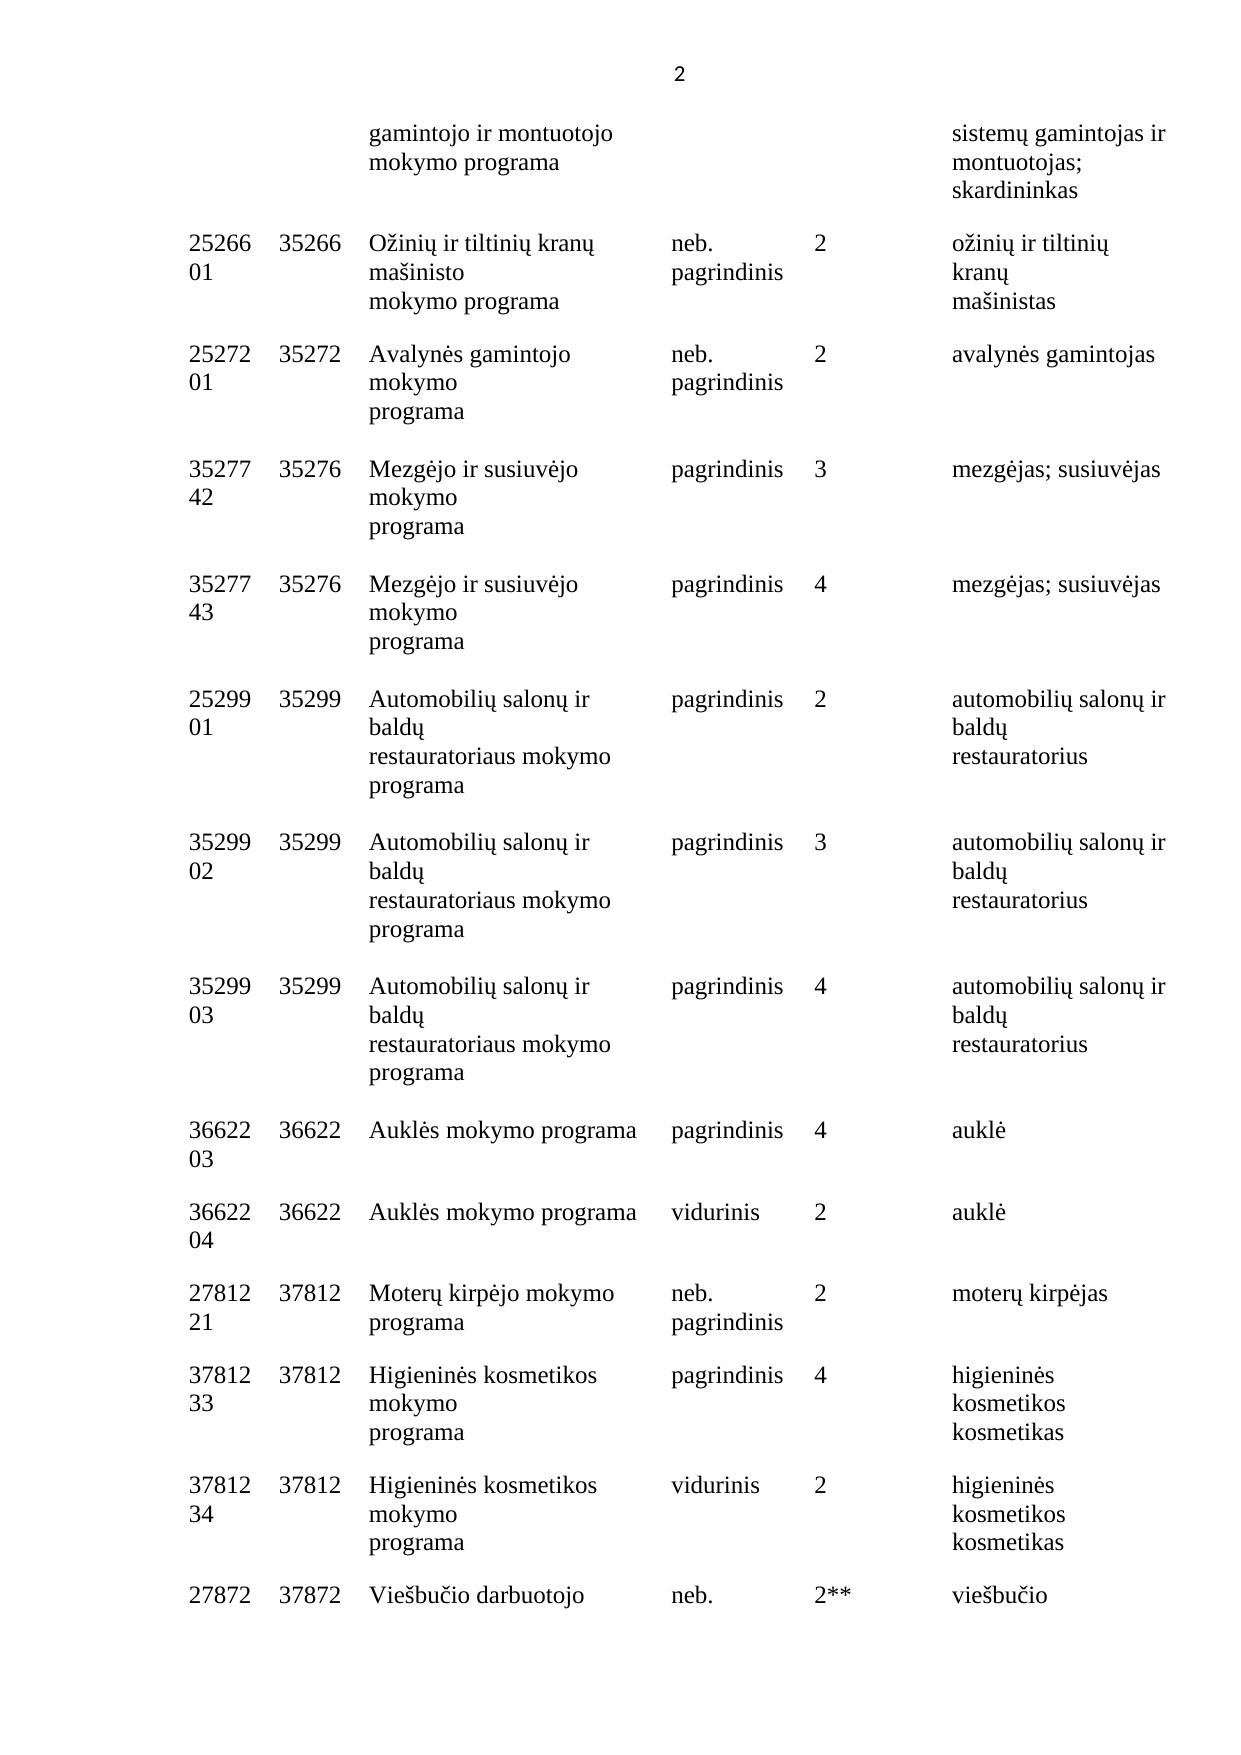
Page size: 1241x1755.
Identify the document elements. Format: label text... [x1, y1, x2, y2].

table_cell 2 [803, 684, 941, 741]
table_cell pagrindinis [660, 1360, 803, 1417]
table_cell [358, 1173, 660, 1197]
table_cell Higieninės kosmetikos mokymo [358, 1470, 660, 1527]
table_cell neb. pagrindinis [660, 229, 803, 286]
table_cell [177, 540, 267, 569]
table_cell 27872 [177, 1580, 267, 1609]
table_cell 3662204 [177, 1197, 267, 1254]
table_cell [267, 286, 357, 315]
table_cell [941, 799, 1181, 827]
table_cell 37812 [267, 1278, 357, 1336]
table_cell 35299 [267, 828, 357, 885]
table_cell Auklės mokymo programa [358, 1197, 660, 1254]
table_cell [660, 885, 803, 914]
table_cell [177, 626, 267, 655]
table_cell [177, 286, 267, 315]
table_cell 37812 [267, 1470, 357, 1527]
table_cell programa [358, 914, 660, 942]
table_cell [358, 204, 660, 228]
table_cell [177, 315, 267, 339]
table_cell [177, 118, 267, 204]
table_cell neb. pagrindinis [660, 1278, 803, 1336]
table_cell 2529901 [177, 684, 267, 741]
table_cell restauratoriaus mokymo [358, 885, 660, 914]
table_cell [803, 286, 941, 315]
table_cell [660, 1417, 803, 1446]
table_cell [177, 885, 267, 914]
table_cell 3527742 [177, 454, 267, 511]
table_cell [267, 511, 357, 540]
table_cell programa [358, 770, 660, 799]
table_cell [803, 1446, 941, 1470]
table_cell 2 [803, 339, 941, 396]
table_cell [177, 1173, 267, 1197]
table_cell [803, 396, 941, 425]
table_cell 2 [803, 1197, 941, 1254]
table_cell [267, 626, 357, 655]
table_cell 35299 [267, 971, 357, 1029]
table_cell [941, 655, 1181, 684]
table_cell 3 [803, 828, 941, 885]
table_cell pagrindinis [660, 828, 803, 885]
table_cell [660, 914, 803, 942]
table_cell [177, 943, 267, 971]
table_cell [803, 655, 941, 684]
table_cell 35272 [267, 339, 357, 396]
table_cell 3529903 [177, 971, 267, 1029]
table_cell 35276 [267, 454, 357, 511]
table_cell [660, 770, 803, 799]
table_cell 4 [803, 569, 941, 626]
table_cell [803, 885, 941, 914]
table_cell sistemų gamintojas ir montuotojas; skardininkas [941, 118, 1181, 204]
table_cell [941, 770, 1181, 799]
table_cell [803, 1058, 941, 1086]
table_cell kosmetikas [941, 1417, 1181, 1446]
table_cell [660, 1173, 803, 1197]
table_cell [941, 1336, 1181, 1360]
table_cell [267, 1336, 357, 1360]
table_cell [941, 914, 1181, 942]
table_cell higieninės kosmetikos [941, 1470, 1181, 1527]
table_cell [177, 204, 267, 228]
table_cell [177, 1528, 267, 1556]
table_cell restauratorius [941, 1029, 1181, 1057]
table_cell Moterų kirpėjo mokymo programa [358, 1278, 660, 1336]
table_cell [267, 943, 357, 971]
table_cell [358, 799, 660, 827]
table_cell [941, 1254, 1181, 1278]
table_cell [358, 655, 660, 684]
table_cell [660, 1058, 803, 1086]
table_cell [267, 118, 357, 204]
table_cell [803, 626, 941, 655]
table_cell 2526601 [177, 229, 267, 286]
table_cell [267, 204, 357, 228]
table_cell [267, 770, 357, 799]
table_cell [358, 425, 660, 454]
table_cell mokymo programa [358, 286, 660, 315]
table_cell [941, 204, 1181, 228]
table_cell avalynės gamintojas [941, 339, 1181, 396]
table_cell Mezgėjo ir susiuvėjo mokymo [358, 569, 660, 626]
table_cell 3529902 [177, 828, 267, 885]
table_cell [941, 425, 1181, 454]
table_cell programa [358, 396, 660, 425]
table_cell [177, 1446, 267, 1470]
table_cell [660, 626, 803, 655]
table_cell [941, 540, 1181, 569]
table_cell pagrindinis [660, 569, 803, 626]
table_cell 3527743 [177, 569, 267, 626]
table_cell 4 [803, 1115, 941, 1172]
table_cell Higieninės kosmetikos mokymo [358, 1360, 660, 1417]
table_cell 2 [803, 1278, 941, 1336]
table_cell [267, 396, 357, 425]
table_cell gamintojo ir montuotojo mokymo programa [358, 118, 660, 204]
table_cell [267, 1417, 357, 1446]
table_cell [177, 396, 267, 425]
table_cell [267, 540, 357, 569]
table_cell Mezgėjo ir susiuvėjo mokymo [358, 454, 660, 511]
table_cell [267, 1254, 357, 1278]
table_cell automobilių salonų ir baldų [941, 684, 1181, 741]
table_cell [267, 1058, 357, 1086]
table_cell 3662203 [177, 1115, 267, 1172]
table_cell [358, 943, 660, 971]
table_cell [177, 655, 267, 684]
table_cell [177, 914, 267, 942]
table_cell [177, 770, 267, 799]
table_cell [660, 286, 803, 315]
table_cell [803, 1417, 941, 1446]
table_cell [267, 655, 357, 684]
table_cell [267, 1446, 357, 1470]
table_cell programa [358, 1058, 660, 1086]
table_cell mašinistas [941, 286, 1181, 315]
table_cell [803, 204, 941, 228]
table_cell programa [358, 511, 660, 540]
table_cell [660, 396, 803, 425]
table_cell [660, 1528, 803, 1556]
table_cell 36622 [267, 1197, 357, 1254]
table_cell [358, 1254, 660, 1278]
table_cell [941, 396, 1181, 425]
table_cell [177, 1556, 267, 1580]
table_cell vidurinis [660, 1197, 803, 1254]
table_cell [660, 204, 803, 228]
table_cell Viešbučio darbuotojo [358, 1580, 660, 1609]
table_cell [941, 511, 1181, 540]
table_cell [803, 1336, 941, 1360]
table_cell [660, 1254, 803, 1278]
table_cell restauratorius [941, 741, 1181, 770]
table_cell [358, 1446, 660, 1470]
table_cell Automobilių salonų ir baldų [358, 828, 660, 885]
table_cell 37812 [267, 1360, 357, 1417]
table_cell [660, 741, 803, 770]
table_cell [660, 1556, 803, 1580]
table_cell [177, 511, 267, 540]
table_cell [941, 943, 1181, 971]
table_cell [803, 770, 941, 799]
table_cell Avalynės gamintojo mokymo [358, 339, 660, 396]
table_cell [177, 425, 267, 454]
table_cell [941, 315, 1181, 339]
table_cell [177, 741, 267, 770]
table_cell 37872 [267, 1580, 357, 1609]
table_cell [803, 1556, 941, 1580]
table_cell pagrindinis [660, 1115, 803, 1172]
table_cell [267, 914, 357, 942]
table_cell 3781234 [177, 1470, 267, 1527]
table_cell pagrindinis [660, 454, 803, 511]
table_cell [803, 741, 941, 770]
table_cell neb. [660, 1580, 803, 1609]
table_cell [660, 511, 803, 540]
table_cell [358, 1086, 660, 1115]
table_cell [660, 540, 803, 569]
table_cell moterų kirpėjas [941, 1278, 1181, 1336]
table_cell ožinių ir tiltinių kranų [941, 229, 1181, 286]
table_cell Automobilių salonų ir baldų [358, 684, 660, 741]
table_cell [660, 655, 803, 684]
table_cell mezgėjas; susiuvėjas [941, 569, 1181, 626]
table_cell 35276 [267, 569, 357, 626]
table_cell viešbučio [941, 1580, 1181, 1609]
table_cell [660, 118, 803, 204]
table_cell [660, 1336, 803, 1360]
table_cell [177, 1058, 267, 1086]
table_cell [177, 1417, 267, 1446]
table_cell higieninės kosmetikos [941, 1360, 1181, 1417]
table_cell [803, 943, 941, 971]
table_cell programa [358, 626, 660, 655]
table_cell restauratoriaus mokymo [358, 741, 660, 770]
table_cell [941, 1086, 1181, 1115]
table_cell [803, 1029, 941, 1057]
table_cell restauratorius [941, 885, 1181, 914]
table_cell [267, 885, 357, 914]
table_cell [803, 118, 941, 204]
table_cell [358, 1336, 660, 1360]
table_cell [358, 540, 660, 569]
table_cell restauratoriaus mokymo [358, 1029, 660, 1057]
table_cell [660, 1086, 803, 1115]
table_cell [660, 425, 803, 454]
table_cell [803, 1254, 941, 1278]
table_cell Auklės mokymo programa [358, 1115, 660, 1172]
table_cell [177, 1254, 267, 1278]
table_cell [177, 1336, 267, 1360]
table_cell programa [358, 1528, 660, 1556]
table_cell 4 [803, 1360, 941, 1417]
table_cell [660, 799, 803, 827]
table_cell [267, 741, 357, 770]
table_cell [358, 315, 660, 339]
table_cell [267, 315, 357, 339]
table_cell auklė [941, 1197, 1181, 1254]
table_cell [267, 1029, 357, 1057]
table_cell [941, 626, 1181, 655]
table_cell 3781233 [177, 1360, 267, 1417]
table_cell kosmetikas [941, 1528, 1181, 1556]
table_cell [803, 1528, 941, 1556]
table_cell [660, 943, 803, 971]
table_cell automobilių salonų ir baldų [941, 828, 1181, 885]
table_cell 2527201 [177, 339, 267, 396]
table_cell [803, 511, 941, 540]
table_cell [267, 1173, 357, 1197]
table_cell [267, 799, 357, 827]
table_cell pagrindinis [660, 684, 803, 741]
table_cell [803, 799, 941, 827]
table_cell auklė [941, 1115, 1181, 1172]
table_cell [267, 1528, 357, 1556]
table_cell automobilių salonų ir baldų [941, 971, 1181, 1029]
table_cell [177, 1029, 267, 1057]
table_cell [803, 1086, 941, 1115]
table_cell [267, 1556, 357, 1580]
table_cell 2 [803, 229, 941, 286]
table_cell [803, 1173, 941, 1197]
table_cell 36622 [267, 1115, 357, 1172]
table_cell [941, 1446, 1181, 1470]
table_cell 2 [803, 1470, 941, 1527]
table_cell vidurinis [660, 1470, 803, 1527]
table_cell 35299 [267, 684, 357, 741]
table_cell programa [358, 1417, 660, 1446]
table_cell mezgėjas; susiuvėjas [941, 454, 1181, 511]
table_cell [177, 1086, 267, 1115]
table_cell [267, 1086, 357, 1115]
table_cell [358, 1556, 660, 1580]
table_cell [177, 799, 267, 827]
table_cell neb. pagrindinis [660, 339, 803, 396]
table_cell Ožinių ir tiltinių kranų mašinisto [358, 229, 660, 286]
table_cell [803, 540, 941, 569]
table_cell [941, 1556, 1181, 1580]
table_cell [660, 315, 803, 339]
table_cell 4 [803, 971, 941, 1029]
table_cell 3 [803, 454, 941, 511]
table_cell Automobilių salonų ir baldų [358, 971, 660, 1029]
table_cell 2** [803, 1580, 941, 1609]
table_cell 35266 [267, 229, 357, 286]
table_cell [267, 425, 357, 454]
table_cell [941, 1058, 1181, 1086]
table_cell [803, 914, 941, 942]
table_cell [803, 315, 941, 339]
table_cell [660, 1029, 803, 1057]
table_cell [660, 1446, 803, 1470]
table_cell [803, 425, 941, 454]
table_cell [941, 1173, 1181, 1197]
table_cell pagrindinis [660, 971, 803, 1029]
table_cell 2781221 [177, 1278, 267, 1336]
